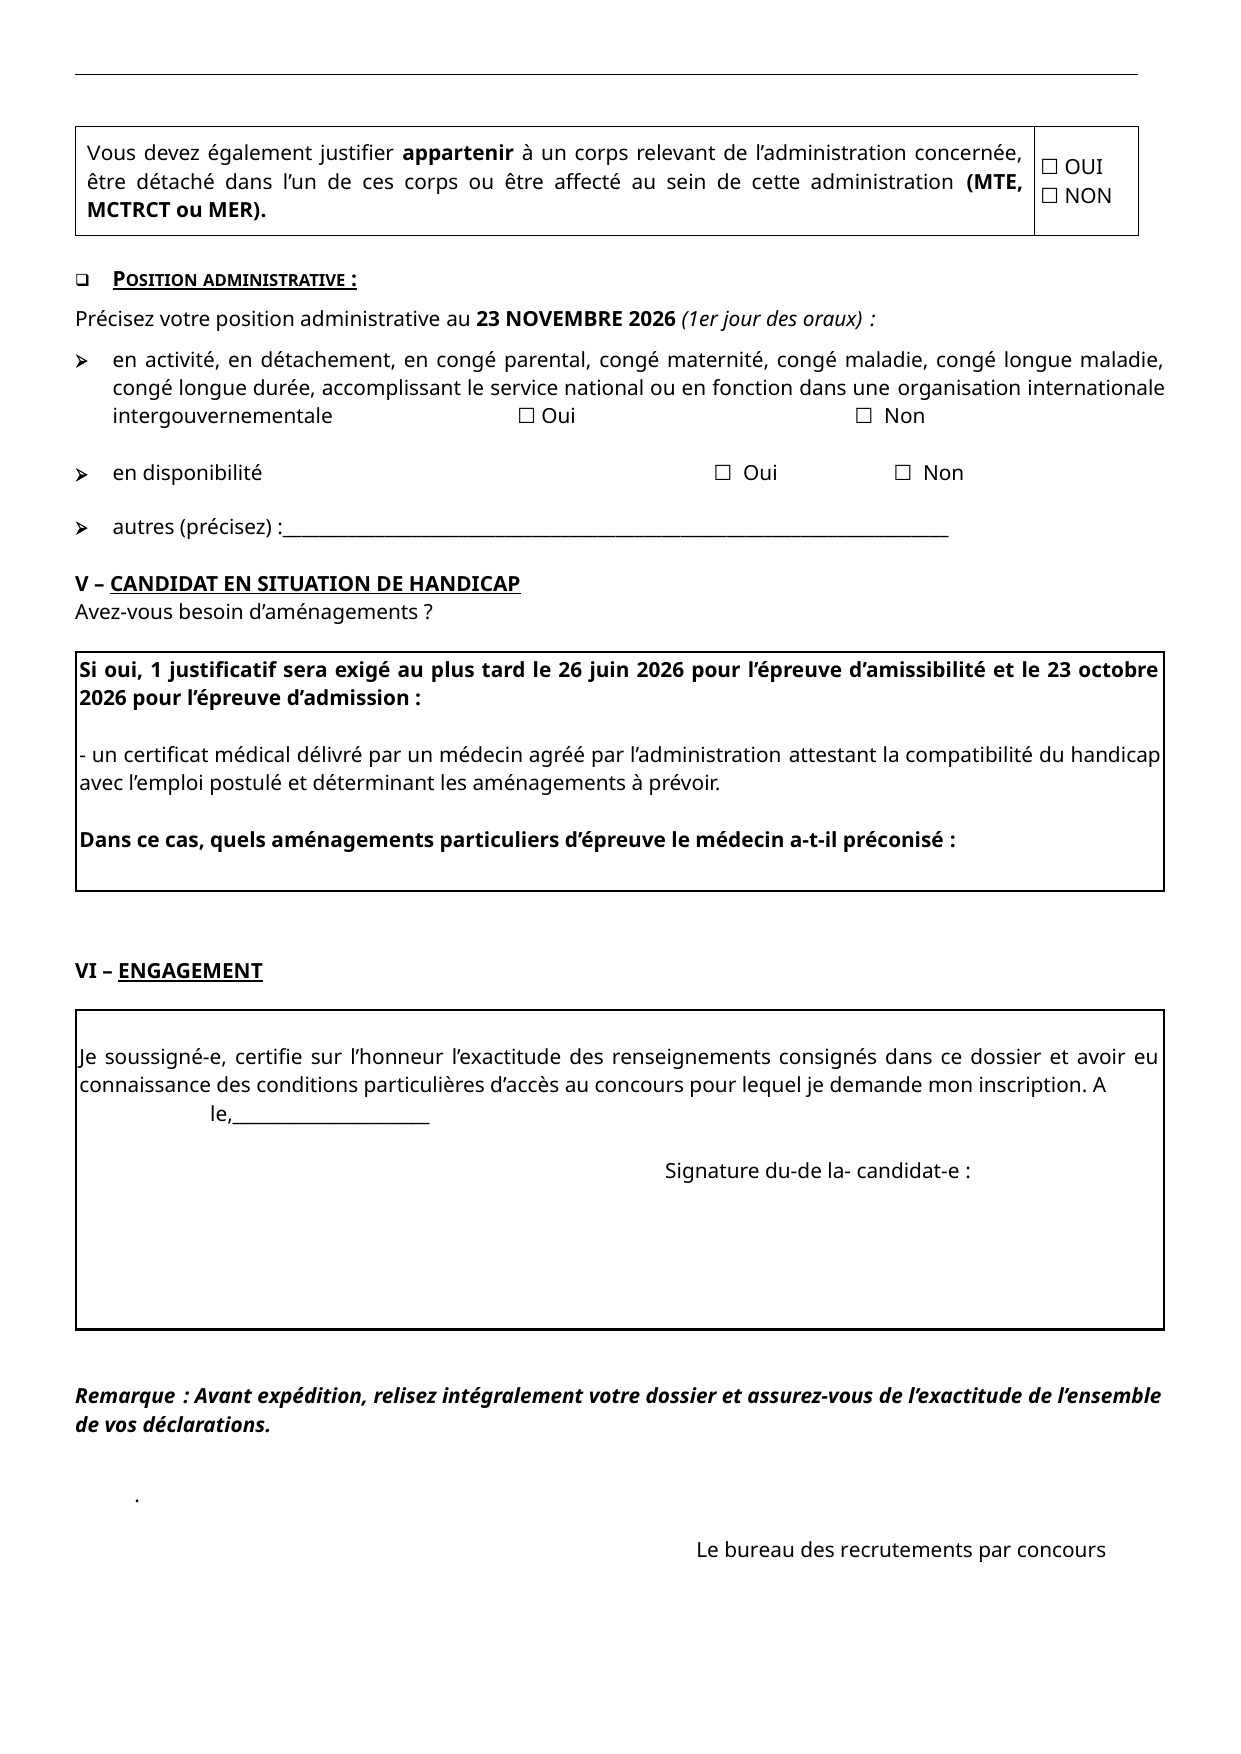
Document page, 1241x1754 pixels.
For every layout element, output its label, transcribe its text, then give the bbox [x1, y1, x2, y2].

text V – CANDIDAT EN SITUATION DE HANDICAP [75, 569, 1165, 597]
table_cell [1035, 75, 1138, 126]
list en activité, en détachement, en congé parental, congé maternité, congé maladie, congé longue maladie, congé longue durée, accomplissant le service national ou en fonction dans une organisation internationale intergouvernementale ☐ Oui ☐ Non [75, 345, 1165, 430]
table_cell [75, 75, 1034, 126]
list autres (précisez) :________________________________________________________________________ [75, 512, 1165, 540]
text Précisez votre position administrative au 23 NOVEMBRE 2026 (1er jour des oraux) : [75, 304, 1165, 333]
text Remarque : Avant expédition, relisez intégralement votre dossier et assurez-vous de l’exactitude de l’ensemble de vos déclarations. [75, 1381, 1165, 1438]
text Avez-vous besoin d’aménagements ? [75, 597, 1165, 626]
list en disponibilité ☐ Oui ☐ Non [75, 458, 1165, 487]
list Position administrative : [75, 264, 1165, 293]
text Signature du-de la- candidat-e : [77, 1152, 1163, 1184]
text Si oui, 1 justificatif sera exigé au plus tard le 26 juin 2026 pour l’épreuve d’amissibilité et le 23 octobre 2026 pour l’épreuve d’admission : [77, 653, 1163, 712]
text Dans ce cas, quels aménagements particuliers d’épreuve le médecin a-t-il préconisé : [77, 821, 1163, 854]
table_cell ☐ Oui ☐ Non [1035, 127, 1138, 235]
text . [134, 1480, 1106, 1508]
text VI – ENGAGEMENT [75, 956, 1165, 984]
text Je soussigné-e, certifie sur l’honneur l’exactitude des renseignements consignés dans ce dossier et avoir eu connaissance des conditions particulières d’accès au concours pour lequel je demande mon inscription. A le, [77, 1038, 1163, 1127]
text - un certificat médical délivré par un médecin agréé par l’administration attestant la compatibilité du handicap avec l’emploi postulé et déterminant les aménagements à prévoir. [77, 736, 1163, 797]
table_cell Vous devez également justifier appartenir à un corps relevant de l’administration concernée, être détaché dans l’un de ces corps ou être affecté au sein de cette administration (MTE, MCTRCT ou MER). [76, 127, 1034, 235]
text Le bureau des recrutements par concours [134, 1535, 1106, 1564]
